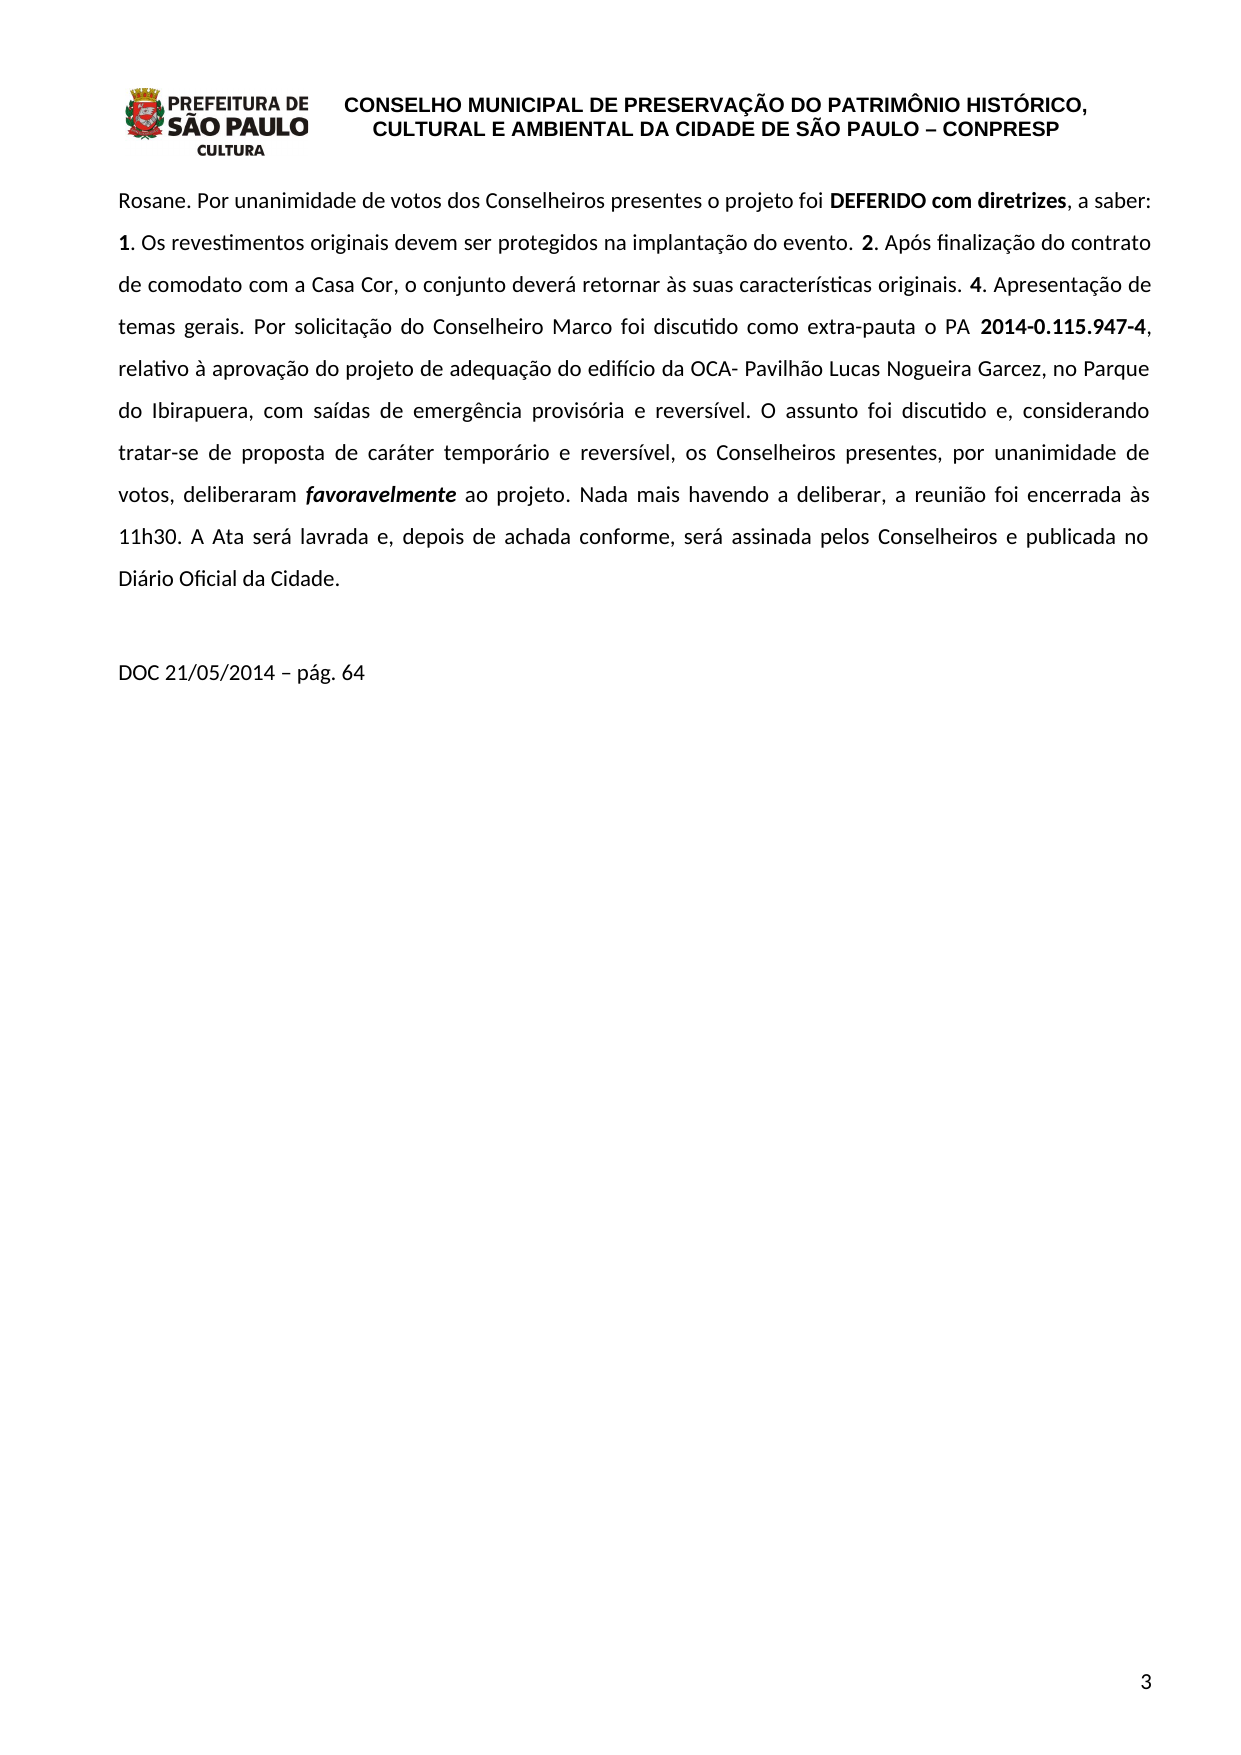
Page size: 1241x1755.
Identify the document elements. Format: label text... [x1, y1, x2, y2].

text DOC 21/05/2014 – pág. 64 [118, 658, 1152, 686]
subtitle Rosane. Por unanimidade de votos dos Conselheiros presentes o projeto foi DEFERIDO com diretrizes, a saber: 1. Os revestimentos originais devem ser protegidos na implantação do evento. 2. Após finalização do contrato de comodato com a Casa Cor, o conjunto deverá retornar às suas características originais. 4. Apresentação de temas gerais. Por solicitação do Conselheiro Marco foi discutido como extra-pauta o PA 2014-0.115.947-4, relativo à aprovação do projeto de adequação do edifício da OCA- Pavilhão Lucas Nogueira Garcez, no Parque do Ibirapuera, com saídas de emergência provisória e reversível. O assunto foi discutido e, considerando tratar-se de proposta de caráter temporário e reversível, os Conselheiros presentes, por unanimidade de votos, deliberaram favoravelmente ao projeto. Nada mais havendo a deliberar, a reunião foi encerrada às 11h30. A Ata será lavrada e, depois de achada conforme, será assinada pelos Conselheiros e publicada no Diário Oficial da Cidade. [118, 186, 1152, 592]
